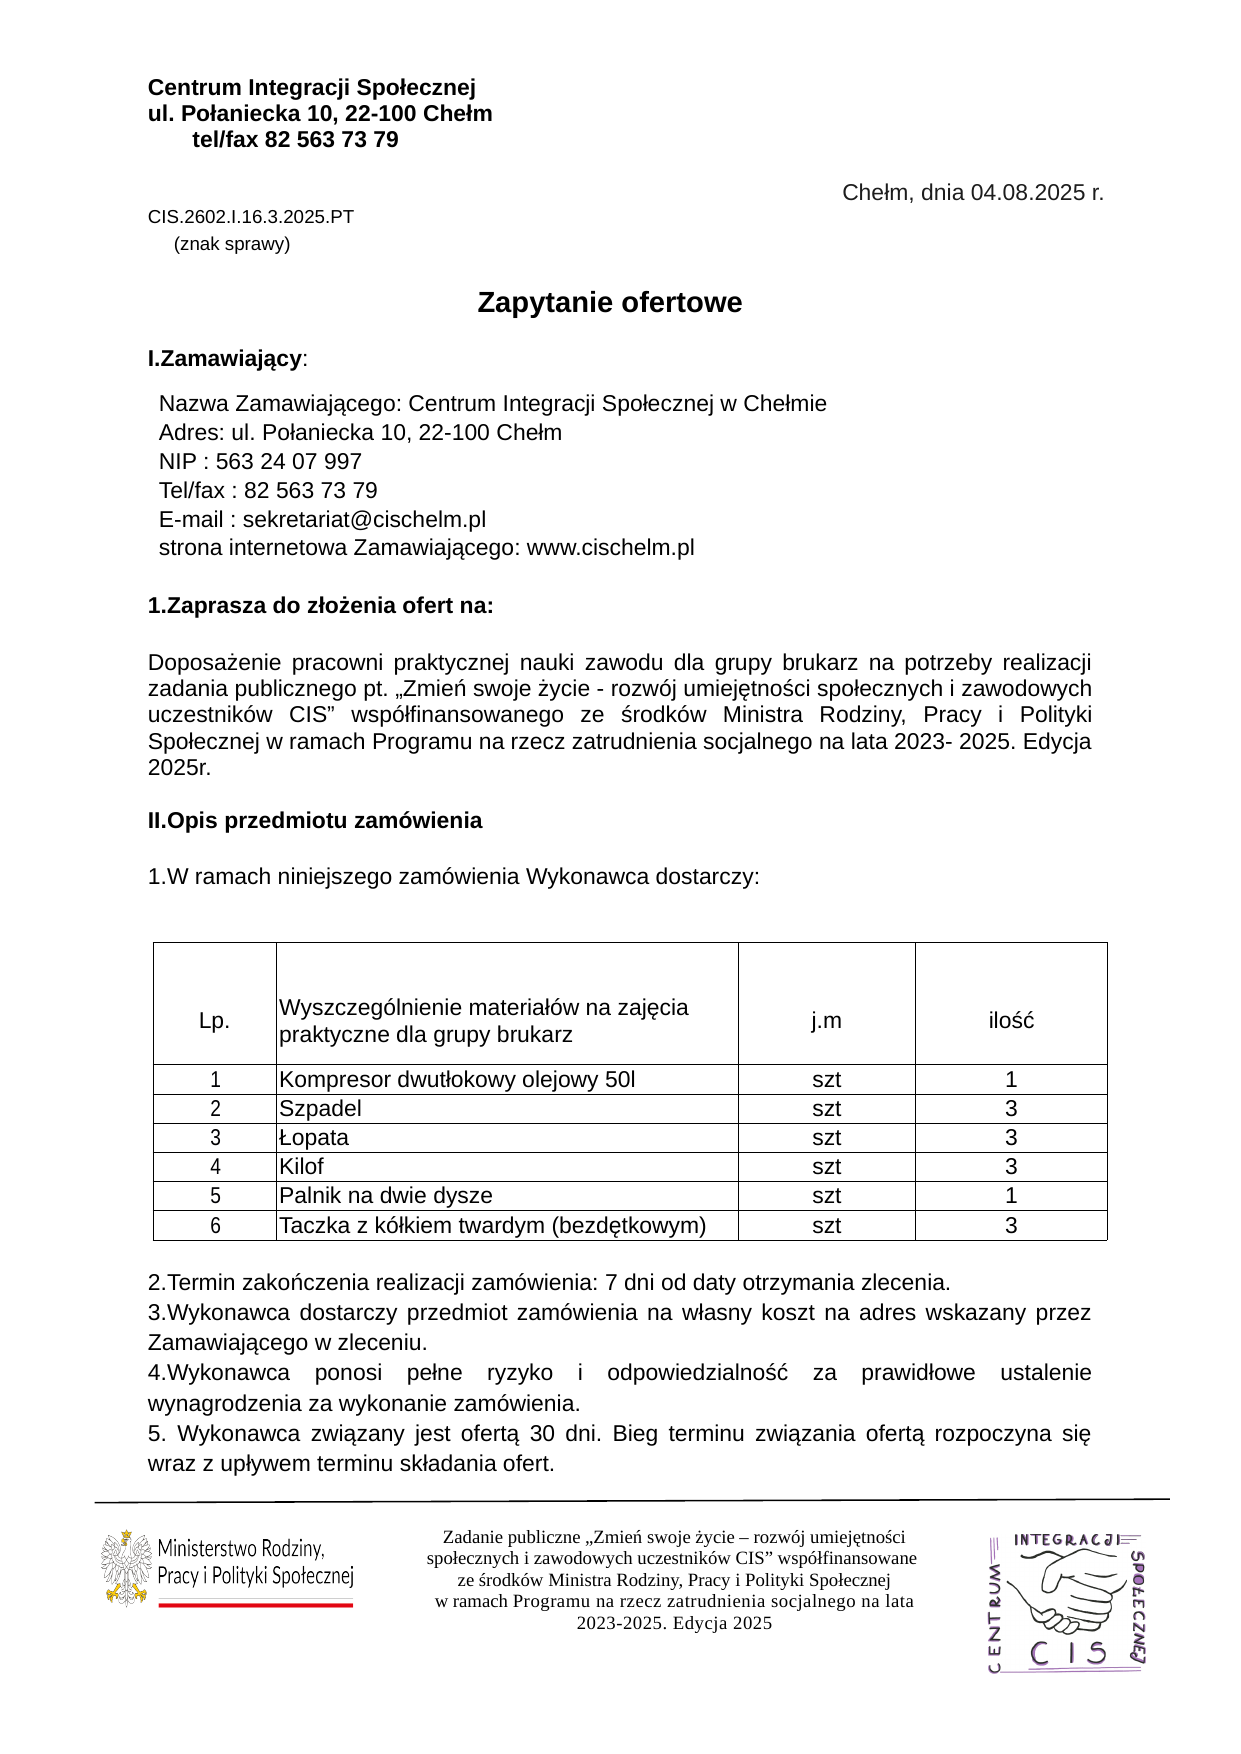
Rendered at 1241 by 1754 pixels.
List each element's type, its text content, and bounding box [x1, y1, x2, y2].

table_cell j.m [739, 977, 915, 1064]
table_cell [277, 951, 738, 969]
table_cell szt [739, 1211, 915, 1240]
table_cell 3 [154, 1124, 276, 1152]
table_cell Adres: ul. Połaniecka 10, 22-100 Chełm [148, 420, 971, 448]
table_cell Łopata [277, 1124, 738, 1152]
table_cell [916, 951, 1107, 969]
table_cell Kilof [277, 1153, 738, 1181]
table_cell [972, 420, 1107, 448]
table_cell szt [739, 1124, 915, 1152]
table_cell 1 [916, 1182, 1107, 1210]
table_cell 6 [154, 1211, 276, 1240]
table_cell ilość [916, 977, 1107, 1064]
table_cell strona internetowa Zamawiającego: www.cischelm.pl [148, 535, 971, 563]
text 1.W ramach niniejszego zamówienia Wykonawca dostarczy: [148, 863, 1093, 889]
list 3.Wykonawca dostarczy przedmiot zamówienia na własny koszt na adres wskazany przez Zamawiającego w zleceniu. [148, 1299, 1093, 1355]
table_header Nazwa Zamawiającego: Centrum Integracji Społecznej w Chełmie [148, 391, 971, 419]
table_cell Lp. [154, 977, 276, 1064]
table_cell szt [739, 1153, 915, 1181]
table_cell [972, 535, 1107, 563]
table_cell [277, 969, 738, 977]
list 2.Termin zakończenia realizacji zamówienia: 7 dni od daty otrzymania zlecenia. [148, 1269, 1093, 1295]
table_cell Szpadel [277, 1095, 738, 1122]
table_cell NIP : 563 24 07 997 [148, 449, 971, 477]
table_cell 3 [916, 1211, 1107, 1240]
list 5. Wykonawca związany jest ofertą 30 dni. Bieg terminu związania ofertą rozpoczyna się wraz z upływem terminu składania ofert. [148, 1420, 1093, 1476]
table_cell [972, 449, 1107, 477]
table_cell E-mail : sekretariat@cischelm.pl [148, 506, 971, 534]
table_cell Palnik na dwie dysze [277, 1182, 738, 1210]
table_header [154, 943, 276, 951]
table_cell 5 [154, 1182, 276, 1210]
table_cell [154, 969, 276, 977]
table_header [277, 943, 738, 951]
table_cell 1 [916, 1065, 1107, 1093]
table_header [972, 391, 1107, 419]
table_header [739, 943, 915, 951]
table_cell 2 [154, 1095, 276, 1122]
table_cell 1 [154, 1065, 276, 1093]
table_cell [739, 969, 915, 977]
text 1.Zaprasza do złożenia ofert na: [148, 592, 1093, 618]
text II.Opis przedmiotu zamówienia [148, 807, 1093, 833]
text ul. Połaniecka 10, 22-100 Chełm [148, 100, 1093, 126]
table_cell Kompresor dwutłokowy olejowy 50l [277, 1065, 738, 1093]
table_cell 3 [916, 1124, 1107, 1152]
text (znak sprawy) [148, 227, 1093, 256]
table_cell 3 [916, 1095, 1107, 1122]
table_cell Taczka z kółkiem twardym (bezdętkowym) [277, 1211, 738, 1240]
table_cell szt [739, 1065, 915, 1093]
table_cell szt [739, 1182, 915, 1210]
table_cell szt [739, 1095, 915, 1122]
list 4.Wykonawca ponosi pełne ryzyko i odpowiedzialność za prawidłowe ustalenie wynagrodzenia za wykonanie zamówienia. [148, 1359, 1093, 1416]
text Chełm, dnia 04.08.2025 r. [148, 179, 1110, 206]
table_cell [972, 478, 1107, 505]
text tel/fax 82 563 73 79 [148, 126, 1093, 153]
text Doposażenie pracowni praktycznej nauki zawodu dla grupy brukarz na potrzeby realizacji zadania publicznego pt. „Zmień swoje życie - rozwój umiejętności społecznych i zawodowych uczestników CIS” współfinansowanego ze środków Ministra Rodziny, Pracy i Polityki Społecznej w ramach Programu na rzecz zatrudnienia socjalnego na lata 2023- 2025. Edycja 2025r. [148, 648, 1093, 780]
table_header [916, 943, 1107, 951]
table_cell [972, 506, 1107, 534]
table_cell 3 [916, 1153, 1107, 1181]
text I.Zamawiający: [148, 344, 1093, 371]
picture [88, 1511, 365, 1626]
table_cell [916, 969, 1107, 977]
table_cell Wyszczególnienie materiałów na zajęcia praktyczne dla grupy brukarz [277, 977, 738, 1064]
table_cell [739, 951, 915, 969]
text CIS.2602.I.16.3.2025.PT [148, 206, 1093, 227]
table_cell Tel/fax : 82 563 73 79 [148, 478, 971, 505]
table_cell 4 [154, 1153, 276, 1181]
table_cell [154, 951, 276, 969]
text Centrum Integracji Społecznej [148, 74, 1093, 100]
text Zapytanie ofertowe [148, 284, 1093, 318]
